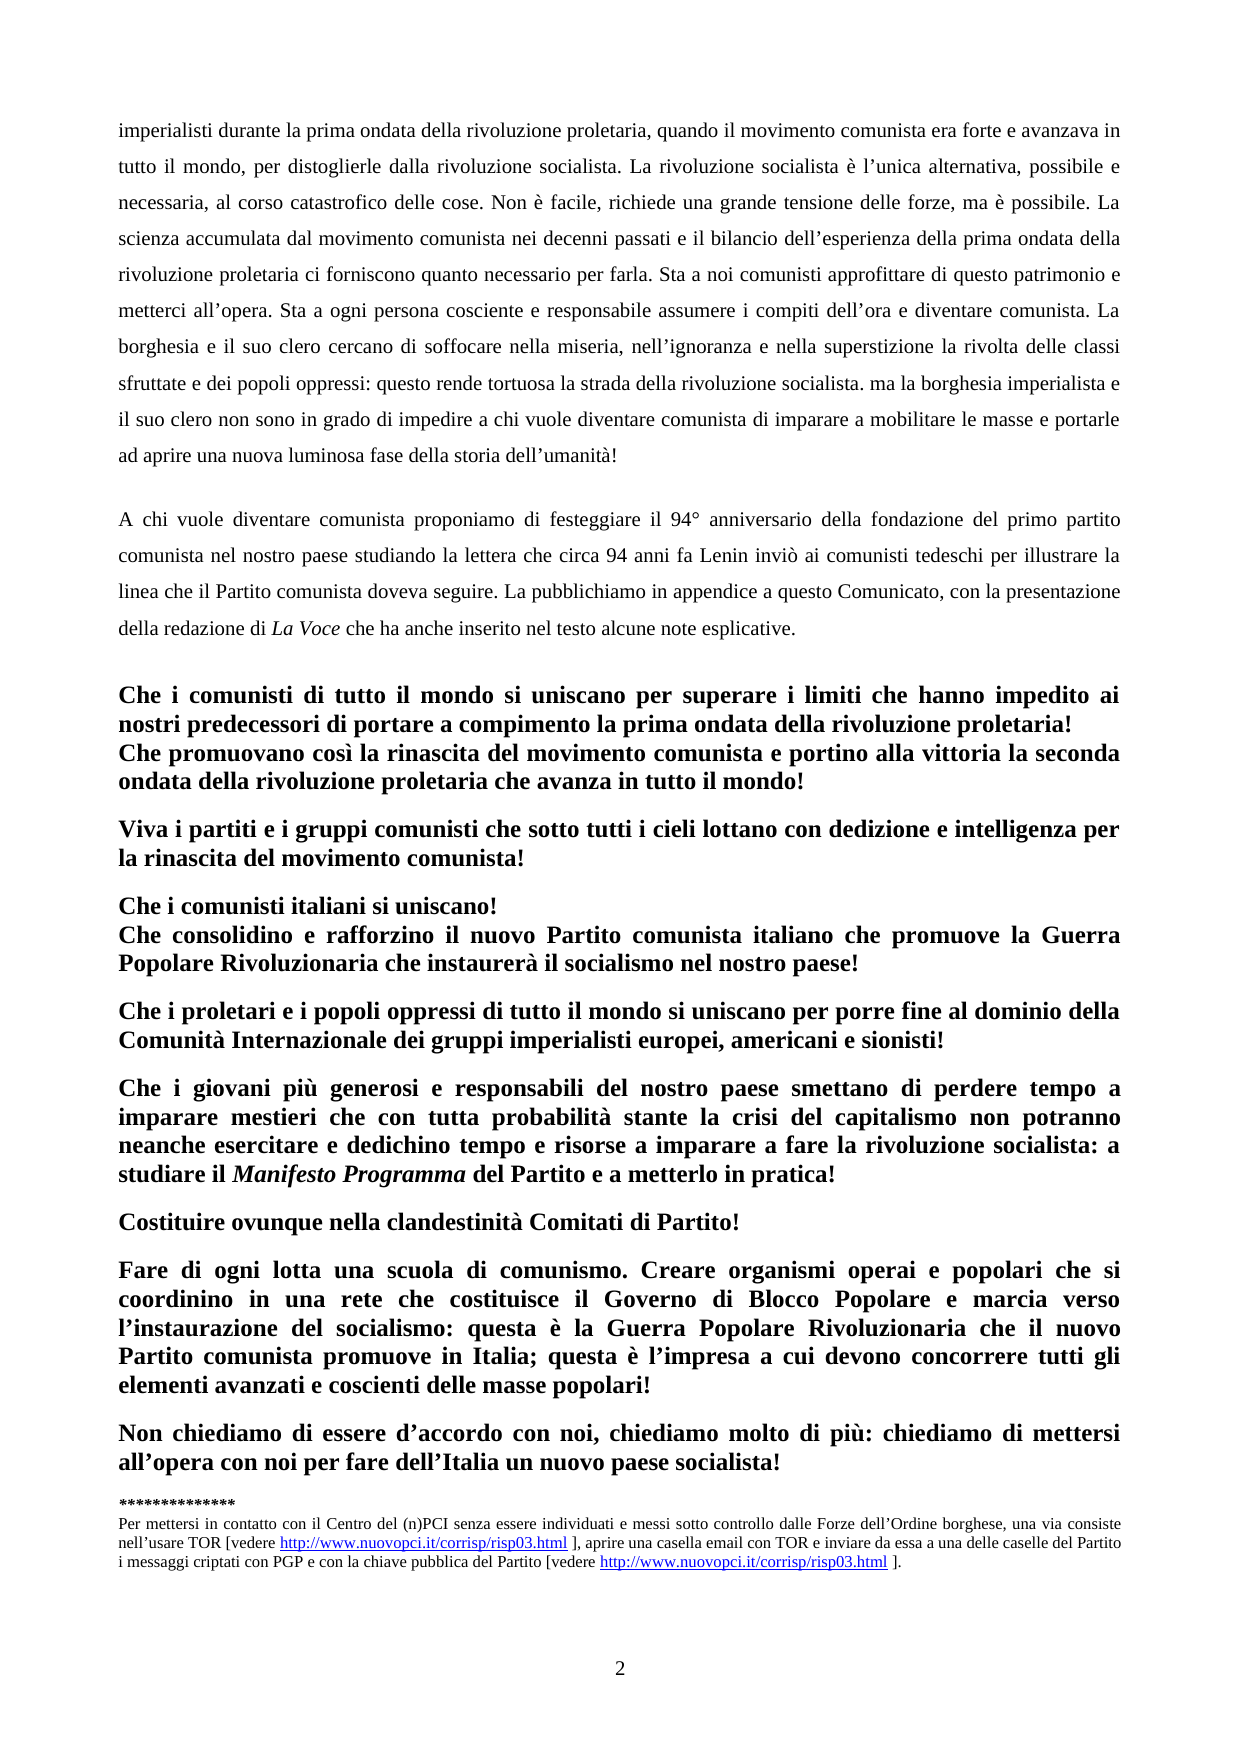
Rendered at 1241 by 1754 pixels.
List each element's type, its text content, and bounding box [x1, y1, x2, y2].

text Per mettersi in contatto con il Centro del (n)PCI senza essere individuati e messi sotto controllo dalle Forze dell’Ordine borghese, una via consiste nell’usare TOR [vedere http://www.nuovopci.it/corrisp/risp03.html ], aprire una casella email con TOR e inviare da essa a una delle caselle del Partito i messaggi criptati con PGP e con la chiave pubblica del Partito [vedere http://www.nuovopci.it/corrisp/risp03.html ]. [118, 1514, 1122, 1571]
text Che promuovano così la rinascita del movimento comunista e portino alla vittoria la seconda ondata della rivoluzione proletaria che avanza in tutto il mondo! [118, 738, 1122, 795]
text imperialisti durante la prima ondata della rivoluzione proletaria, quando il movimento comunista era forte e avanzava in tutto il mondo, per distoglierle dalla rivoluzione socialista. La rivoluzione socialista è l’unica alternativa, possibile e necessaria, al corso catastrofico delle cose. Non è facile, richiede una grande tensione delle forze, ma è possibile. La scienza accumulata dal movimento comunista nei decenni passati e il bilancio dell’esperienza della prima ondata della rivoluzione proletaria ci forniscono quanto necessario per farla. Sta a noi comunisti approfittare di questo patrimonio e metterci all’opera. Sta a ogni persona cosciente e responsabile assumere i compiti dell’ora e diventare comunista. La borghesia e il suo clero cercano di soffocare nella miseria, nell’ignoranza e nella superstizione la rivolta delle classi sfruttate e dei popoli oppressi: questo rende tortuosa la strada della rivoluzione socialista. ma la borghesia imperialista e il suo clero non sono in grado di impedire a chi vuole diventare comunista di imparare a mobilitare le masse e portarle ad aprire una nuova luminosa fase della storia dell’umanità! [118, 118, 1122, 467]
text Viva i partiti e i gruppi comunisti che sotto tutti i cieli lottano con dedizione e intelligenza per la rinascita del movimento comunista! [118, 814, 1122, 872]
text Che i comunisti di tutto il mondo si uniscano per superare i limiti che hanno impedito ai nostri predecessori di portare a compimento la prima ondata della rivoluzione proletaria! [118, 680, 1122, 738]
text Che consolidino e rafforzino il nuovo Partito comunista italiano che promuove la Guerra Popolare Rivoluzionaria che instaurerà il socialismo nel nostro paese! [118, 920, 1122, 977]
text Che i proletari e i popoli oppressi di tutto il mondo si uniscano per porre fine al dominio della Comunità Internazionale dei gruppi imperialisti europei, americani e sionisti! [118, 996, 1122, 1054]
text Costituire ovunque nella clandestinità Comitati di Partito! [118, 1207, 1122, 1236]
text A chi vuole diventare comunista proponiamo di festeggiare il 94° anniversario della fondazione del primo partito comunista nel nostro paese studiando la lettera che circa 94 anni fa Lenin inviò ai comunisti tedeschi per illustrare la linea che il Partito comunista doveva seguire. La pubblichiamo in appendice a questo Comunicato, con la presentazione della redazione di La Voce che ha anche inserito nel testo alcune note esplicative. [118, 507, 1122, 639]
text Che i giovani più generosi e responsabili del nostro paese smettano di perdere tempo a imparare mestieri che con tutta probabilità stante la crisi del capitalismo non potranno neanche esercitare e dedichino tempo e risorse a imparare a fare la rivoluzione socialista: a studiare il Manifesto Programma del Partito e a metterlo in pratica! [118, 1073, 1122, 1188]
text Fare di ogni lotta una scuola di comunismo. Creare organismi operai e popolari che si coordinino in una rete che costituisce il Governo di Blocco Popolare e marcia verso l’instaurazione del socialismo: questa è la Guerra Popolare Rivoluzionaria che il nuovo Partito comunista promuove in Italia; questa è l’impresa a cui devono concorrere tutti gli elementi avanzati e coscienti delle masse popolari! [118, 1255, 1122, 1399]
text Non chiediamo di essere d’accordo con noi, chiediamo molto di più: chiediamo di mettersi all’opera con noi per fare dell’Italia un nuovo paese socialista! [118, 1418, 1122, 1476]
text Che i comunisti italiani si uniscano! [118, 891, 1122, 920]
text ************** [118, 1495, 1122, 1514]
